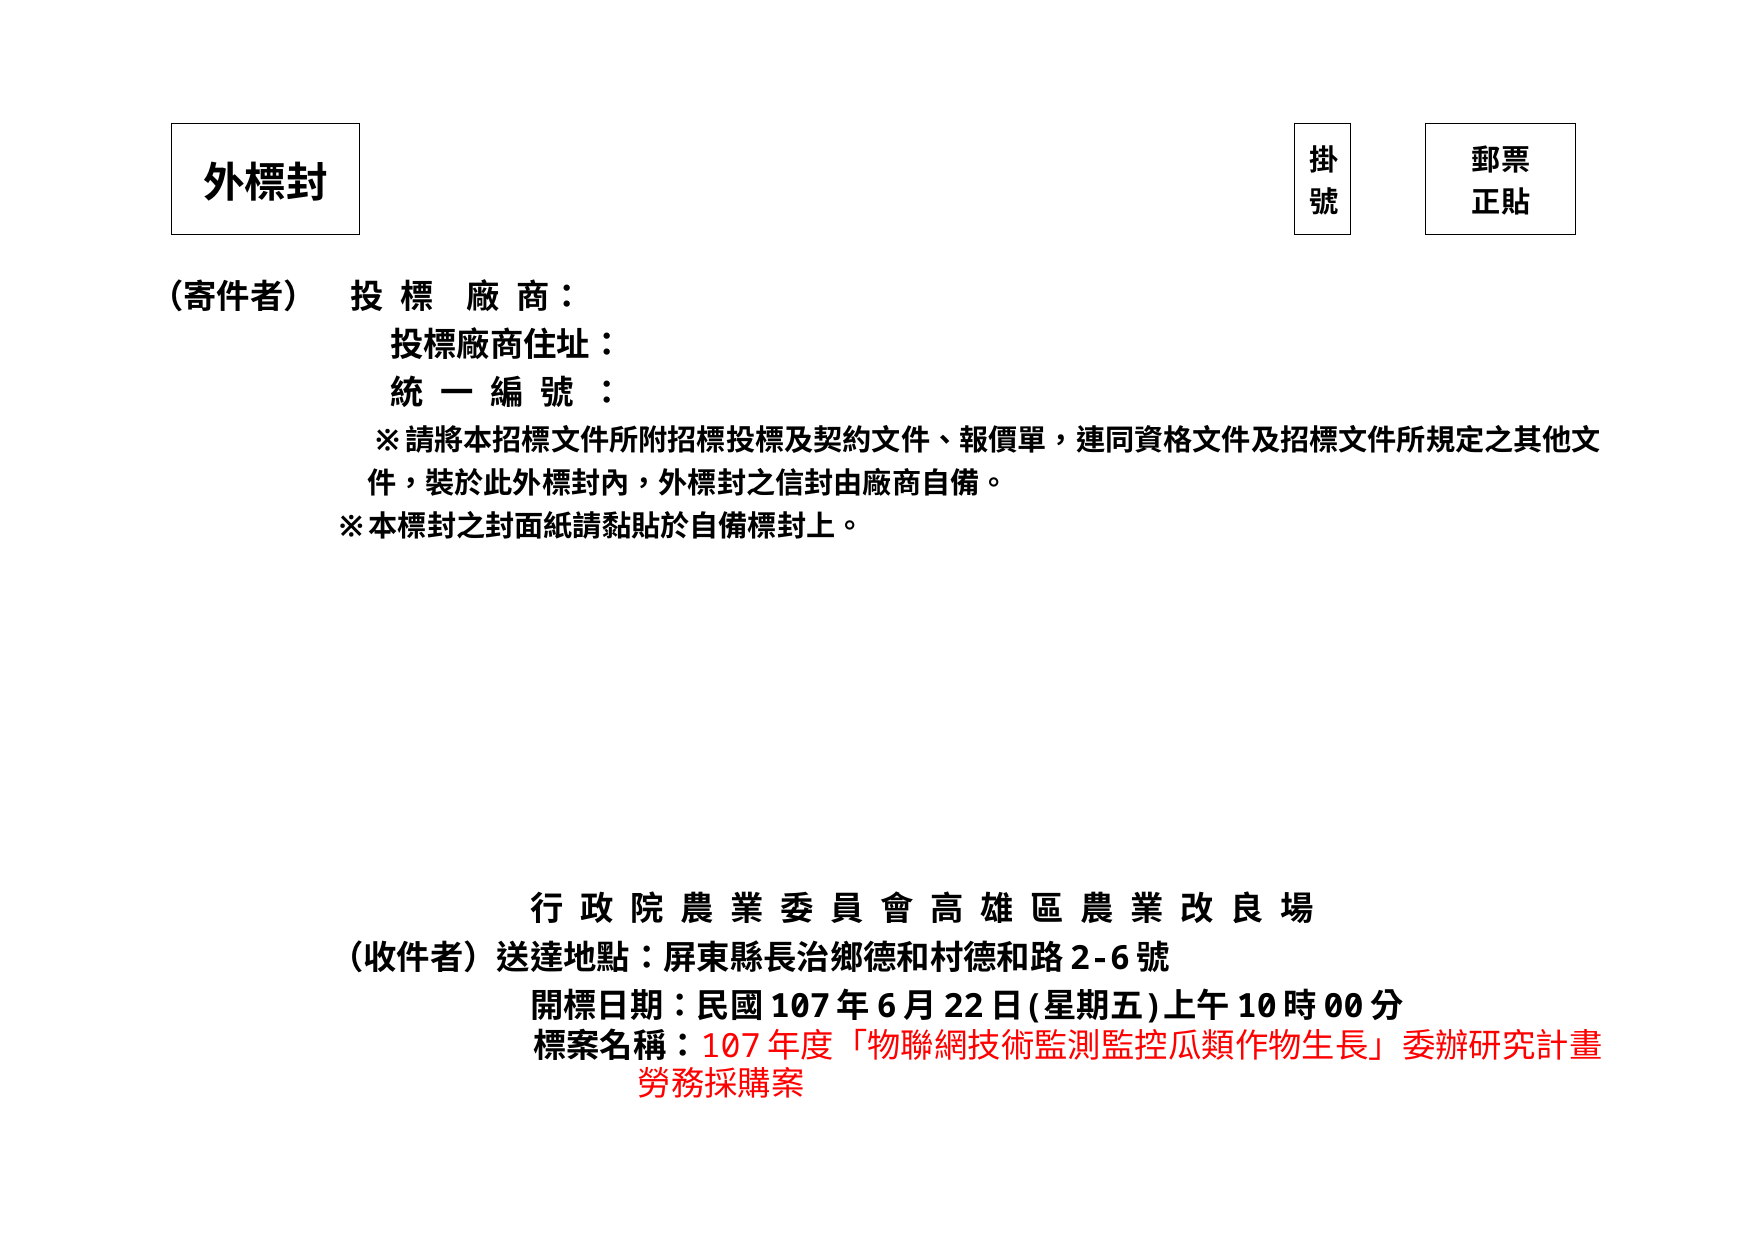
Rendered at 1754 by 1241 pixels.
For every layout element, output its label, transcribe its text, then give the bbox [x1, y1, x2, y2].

text 投標廠商住址： [150, 318, 1604, 366]
table_header [360, 123, 1294, 234]
text ※本標封之封面紙請黏貼於自備標封上。 [275, 502, 1604, 544]
text 開標日期：民國107年6月22日(星期五)上午10時00分 [150, 979, 1604, 1027]
text 標案名稱：107年度「物聯網技術監測監控瓜類作物生長」委辦研究計畫勞務採購案 [150, 1027, 1604, 1102]
table_header 外標封 [172, 124, 359, 234]
table_header 郵票 正貼 [1426, 124, 1575, 234]
text （收件者）送達地點：屏東縣長治鄉德和村德和路2-6號 [150, 931, 1604, 979]
text 行 政 院 農 業 委 員 會 高 雄 區 農 業 改 良 場 [150, 882, 1604, 931]
text （寄件者） 投 標 廠 商： [150, 269, 1604, 318]
text ※請將本招標文件所附招標投標及契約文件、報價單，連同資格文件及招標文件所規定之其他文件，裝於此外標封內，外標封之信封由廠商自備。 [150, 414, 1604, 502]
text 統 一 編 號 ： [150, 366, 1604, 414]
table_header 掛號 [1295, 124, 1350, 234]
table_header [1351, 123, 1425, 234]
